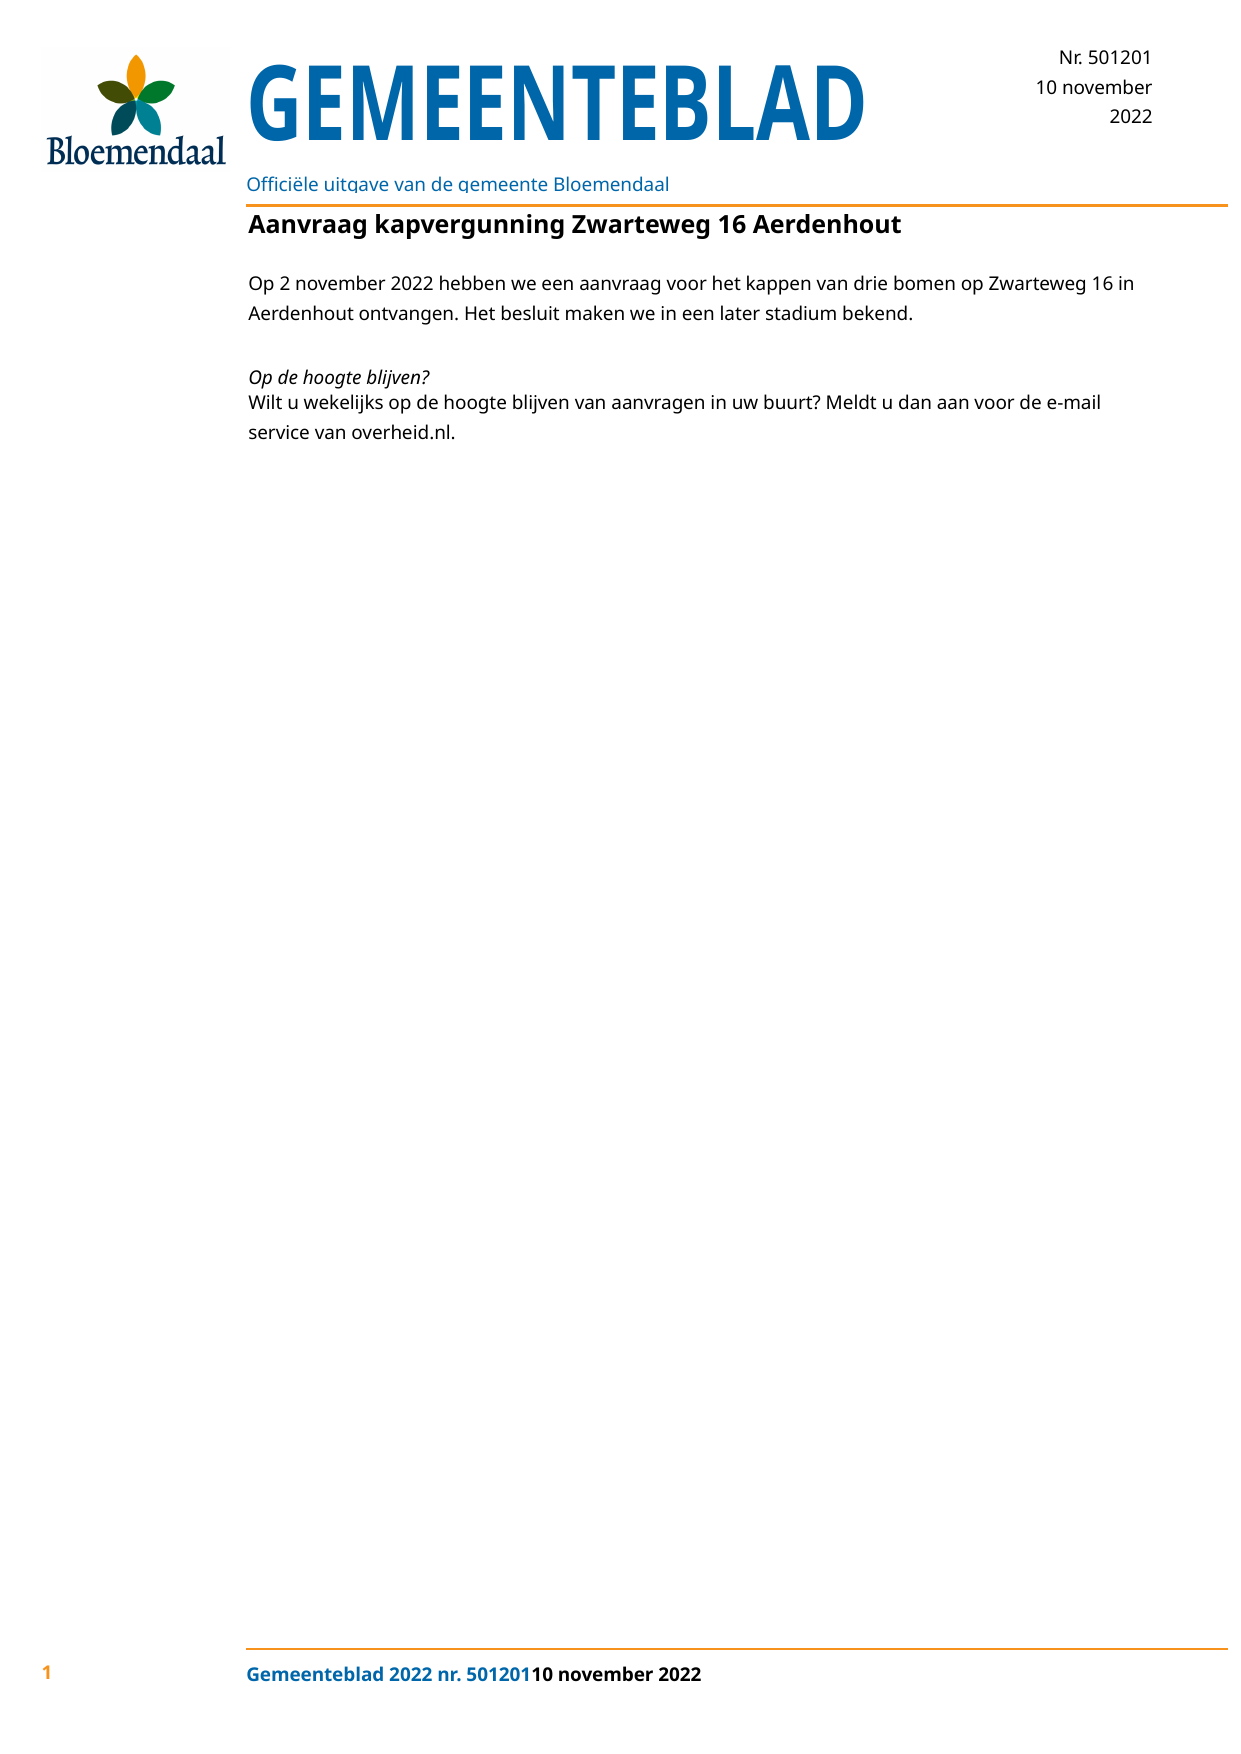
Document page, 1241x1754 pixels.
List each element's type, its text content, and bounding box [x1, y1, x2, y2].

text Op 2 november 2022 hebben we een aanvraag voor het kappen van drie bomen op Zwarteweg 16 in Aerdenhout ontvangen. Het besluit maken we in een later stadium bekend. [248, 270, 1152, 326]
text Aanvraag kapvergunning Zwarteweg 16 Aerdenhout [248, 207, 1152, 241]
text Op de hoogte blijven? [248, 364, 1152, 389]
text Wilt u wekelijks op de hoogte blijven van aanvragen in uw buurt? Meldt u dan aan voor de e-mail service van overheid.nl. [248, 389, 1152, 445]
picture [41, 47, 231, 172]
